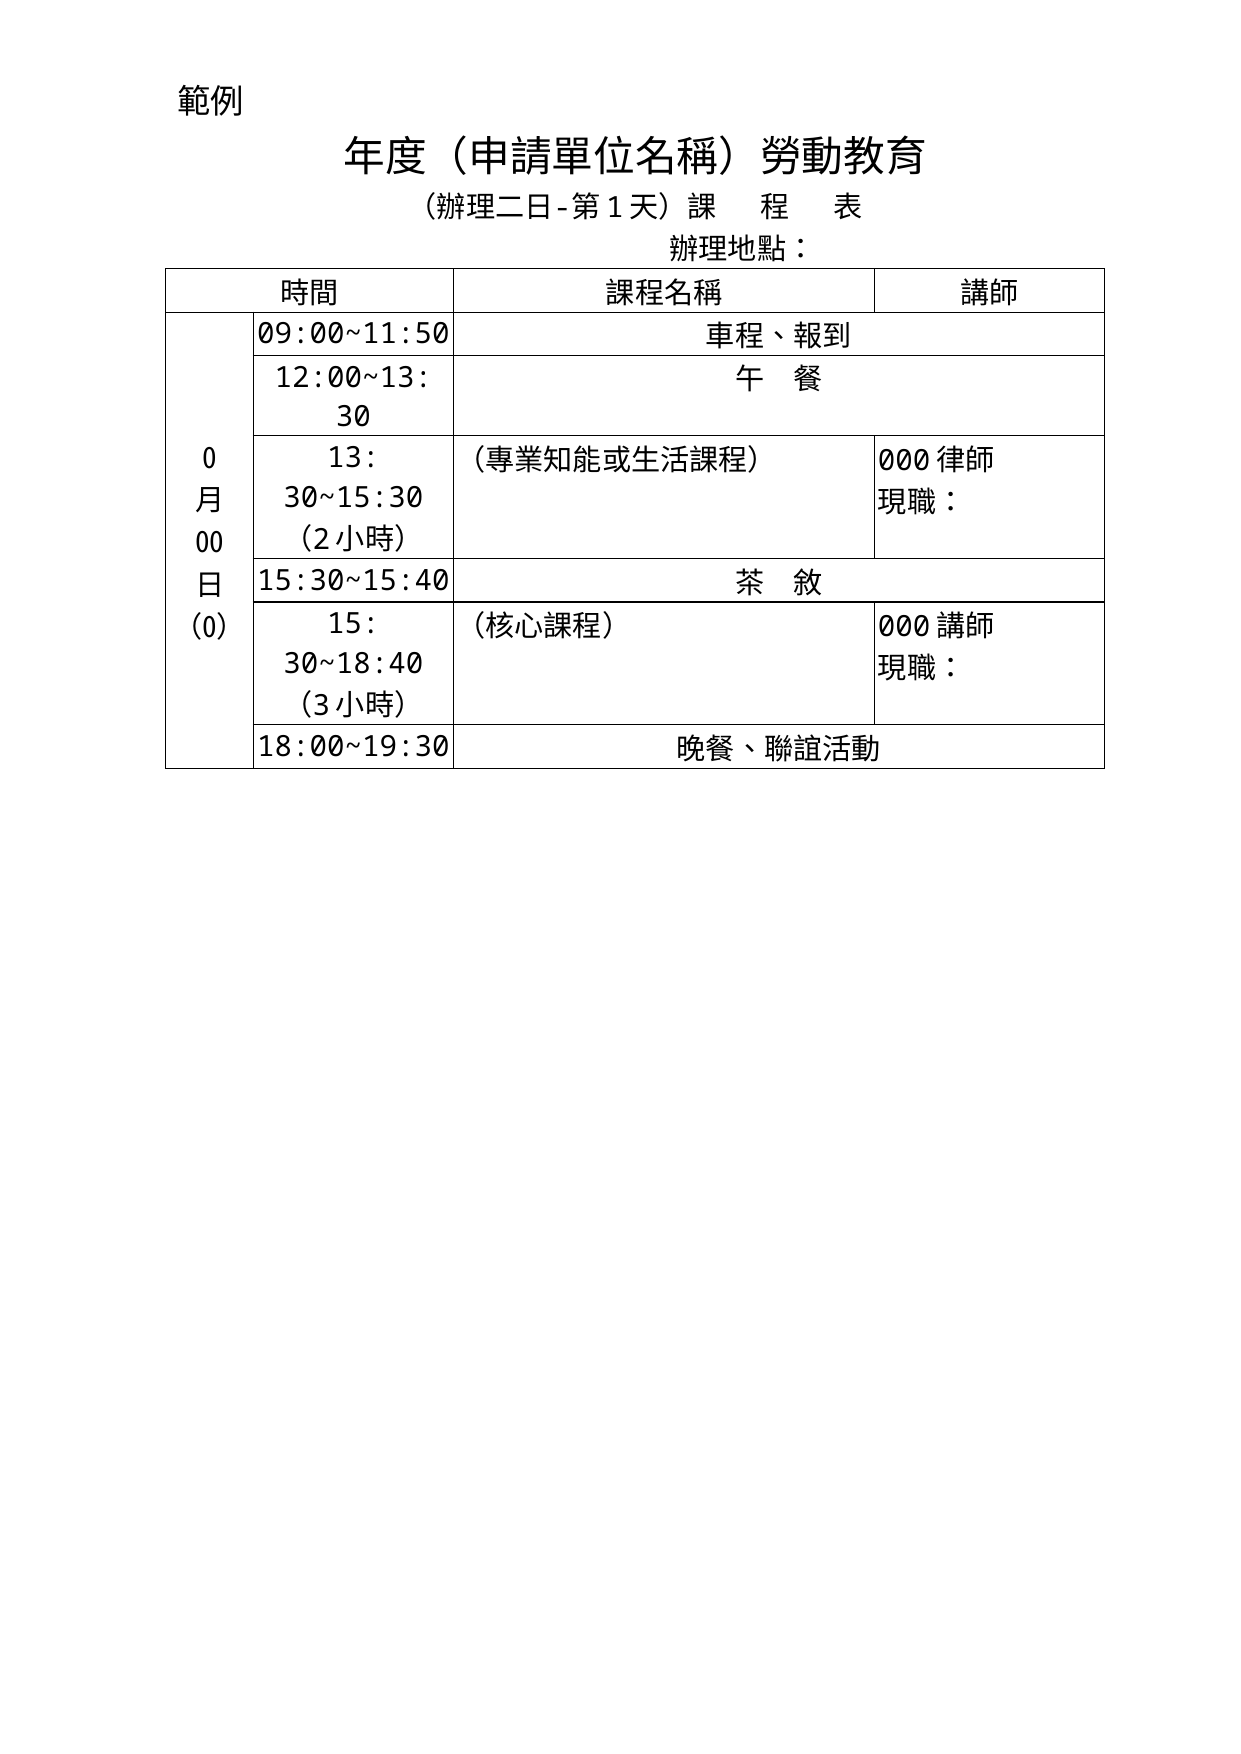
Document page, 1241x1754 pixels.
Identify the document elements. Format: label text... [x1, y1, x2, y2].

text 辦理地點： [177, 226, 1092, 268]
table_cell （專業知能或生活課程） [454, 436, 874, 558]
table_cell 0 月 00 日 （0） [166, 313, 253, 768]
table_cell 000講師 現職： [875, 603, 1104, 724]
table_header 課程名稱 [454, 269, 874, 312]
table_header 時間 [166, 269, 453, 312]
table_cell 15:30~15:40 [254, 559, 453, 601]
table_header 講師 [875, 269, 1104, 312]
table_cell 18:00~19:30 [254, 725, 453, 768]
table_cell 車程、報到 [454, 313, 1104, 355]
text 範例 [177, 75, 1092, 123]
table_cell 晚餐、聯誼活動 [454, 725, 1104, 768]
text （辦理二日-第1天）課 程 表 [177, 183, 1092, 226]
table_cell 09:00~11:50 [254, 313, 453, 355]
table_cell 茶 敘 [454, 559, 1104, 601]
table_cell 午 餐 [454, 356, 1104, 435]
table_cell 15: 30~18:40 （3小時） [254, 603, 453, 724]
table_cell （核心課程） [454, 603, 874, 724]
text 年度（申請單位名稱）勞動教育 [177, 123, 1092, 183]
table_cell 000律師 現職： [875, 436, 1104, 558]
table_cell 13: 30~15:30 （2小時） [254, 436, 453, 558]
table_cell 12:00~13: 30 [254, 356, 453, 435]
